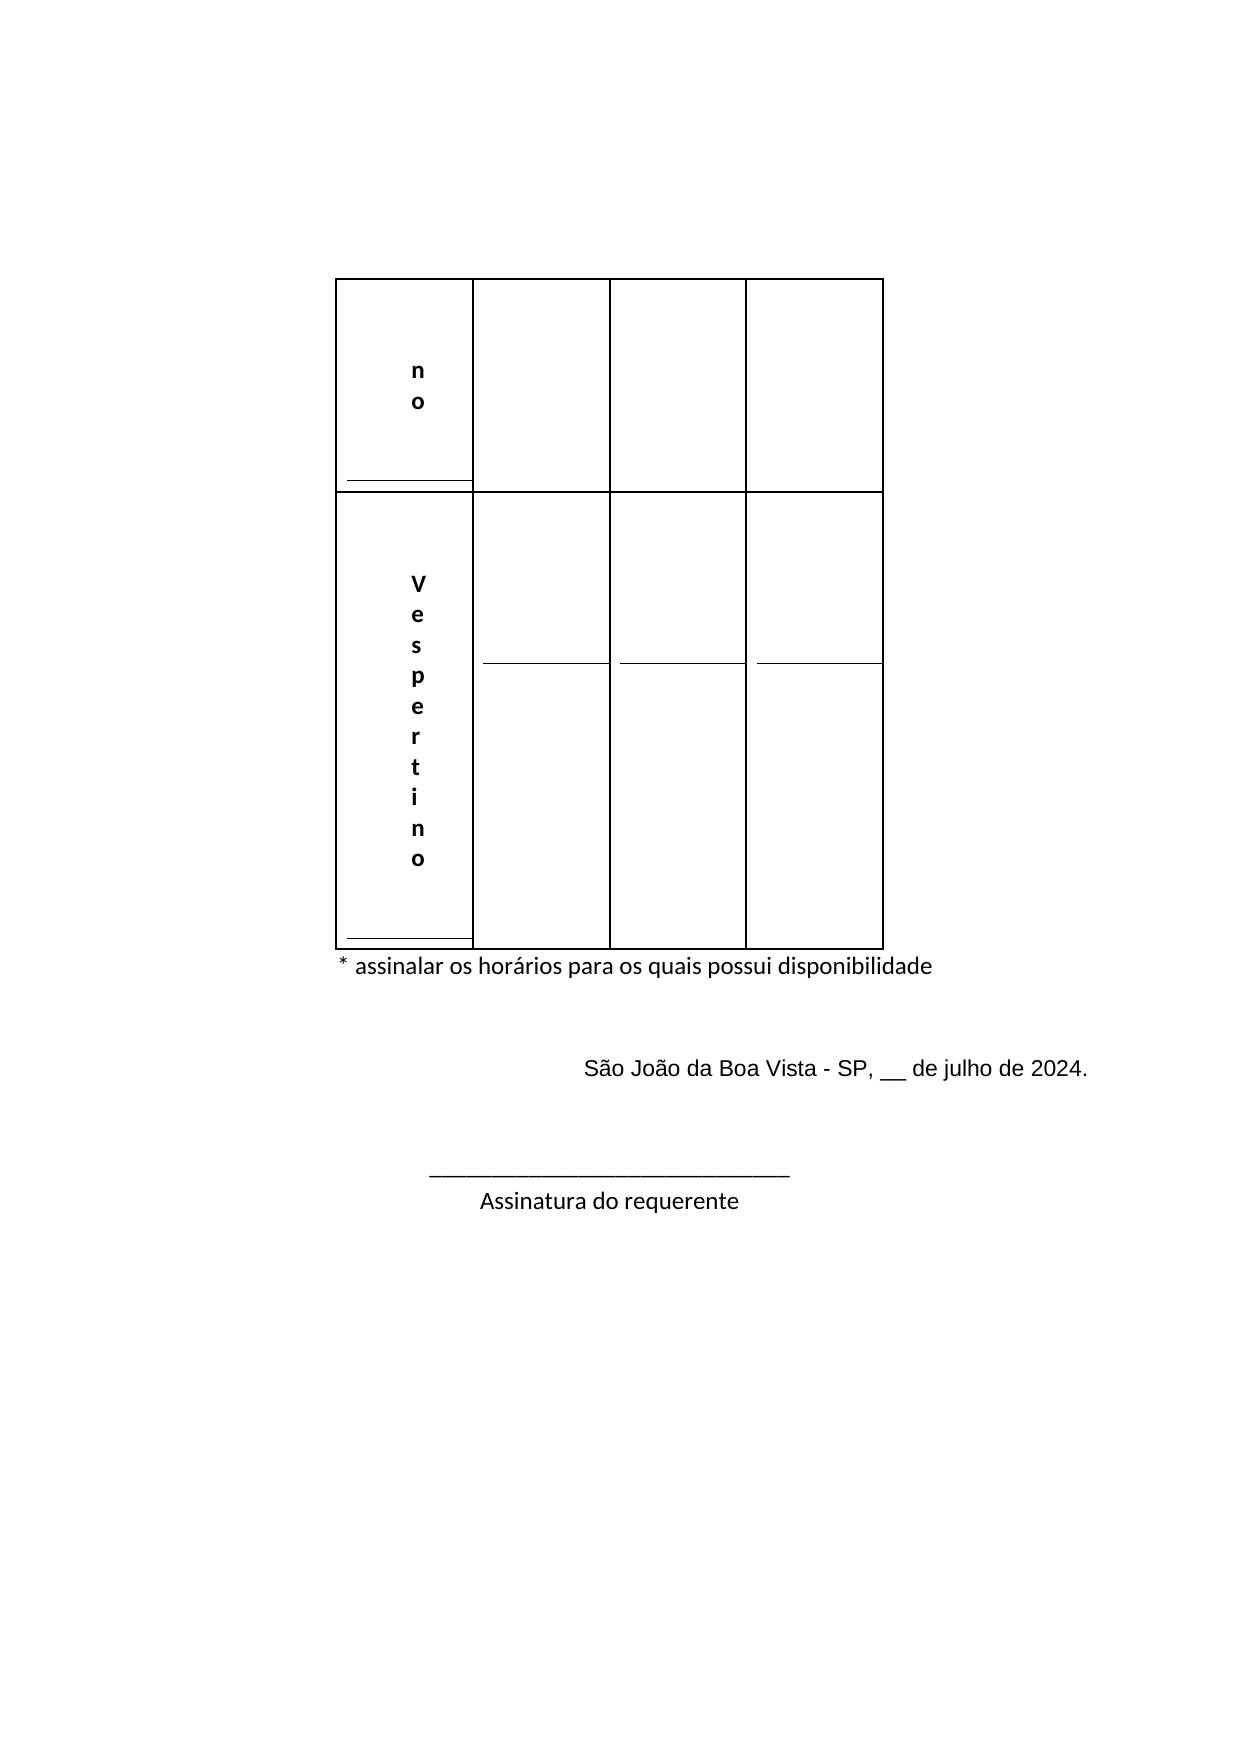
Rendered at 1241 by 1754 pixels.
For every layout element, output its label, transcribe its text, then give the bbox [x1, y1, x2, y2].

text * assinalar os horários para os quais possui disponibilidade [131, 950, 1088, 981]
table_cell [611, 280, 745, 491]
text São João da Boa Vista - SP, __ de julho de 2024. [131, 1055, 1088, 1081]
table_cell [474, 280, 609, 491]
table_cell [611, 493, 745, 948]
table_cell [747, 280, 882, 491]
table_cell no [337, 280, 472, 491]
text Assinatura do requerente [131, 1186, 1088, 1216]
text _____________________________ [131, 1151, 1088, 1181]
table_cell [474, 493, 609, 948]
table_cell [747, 493, 882, 948]
table_cell Vespertino [337, 493, 472, 948]
